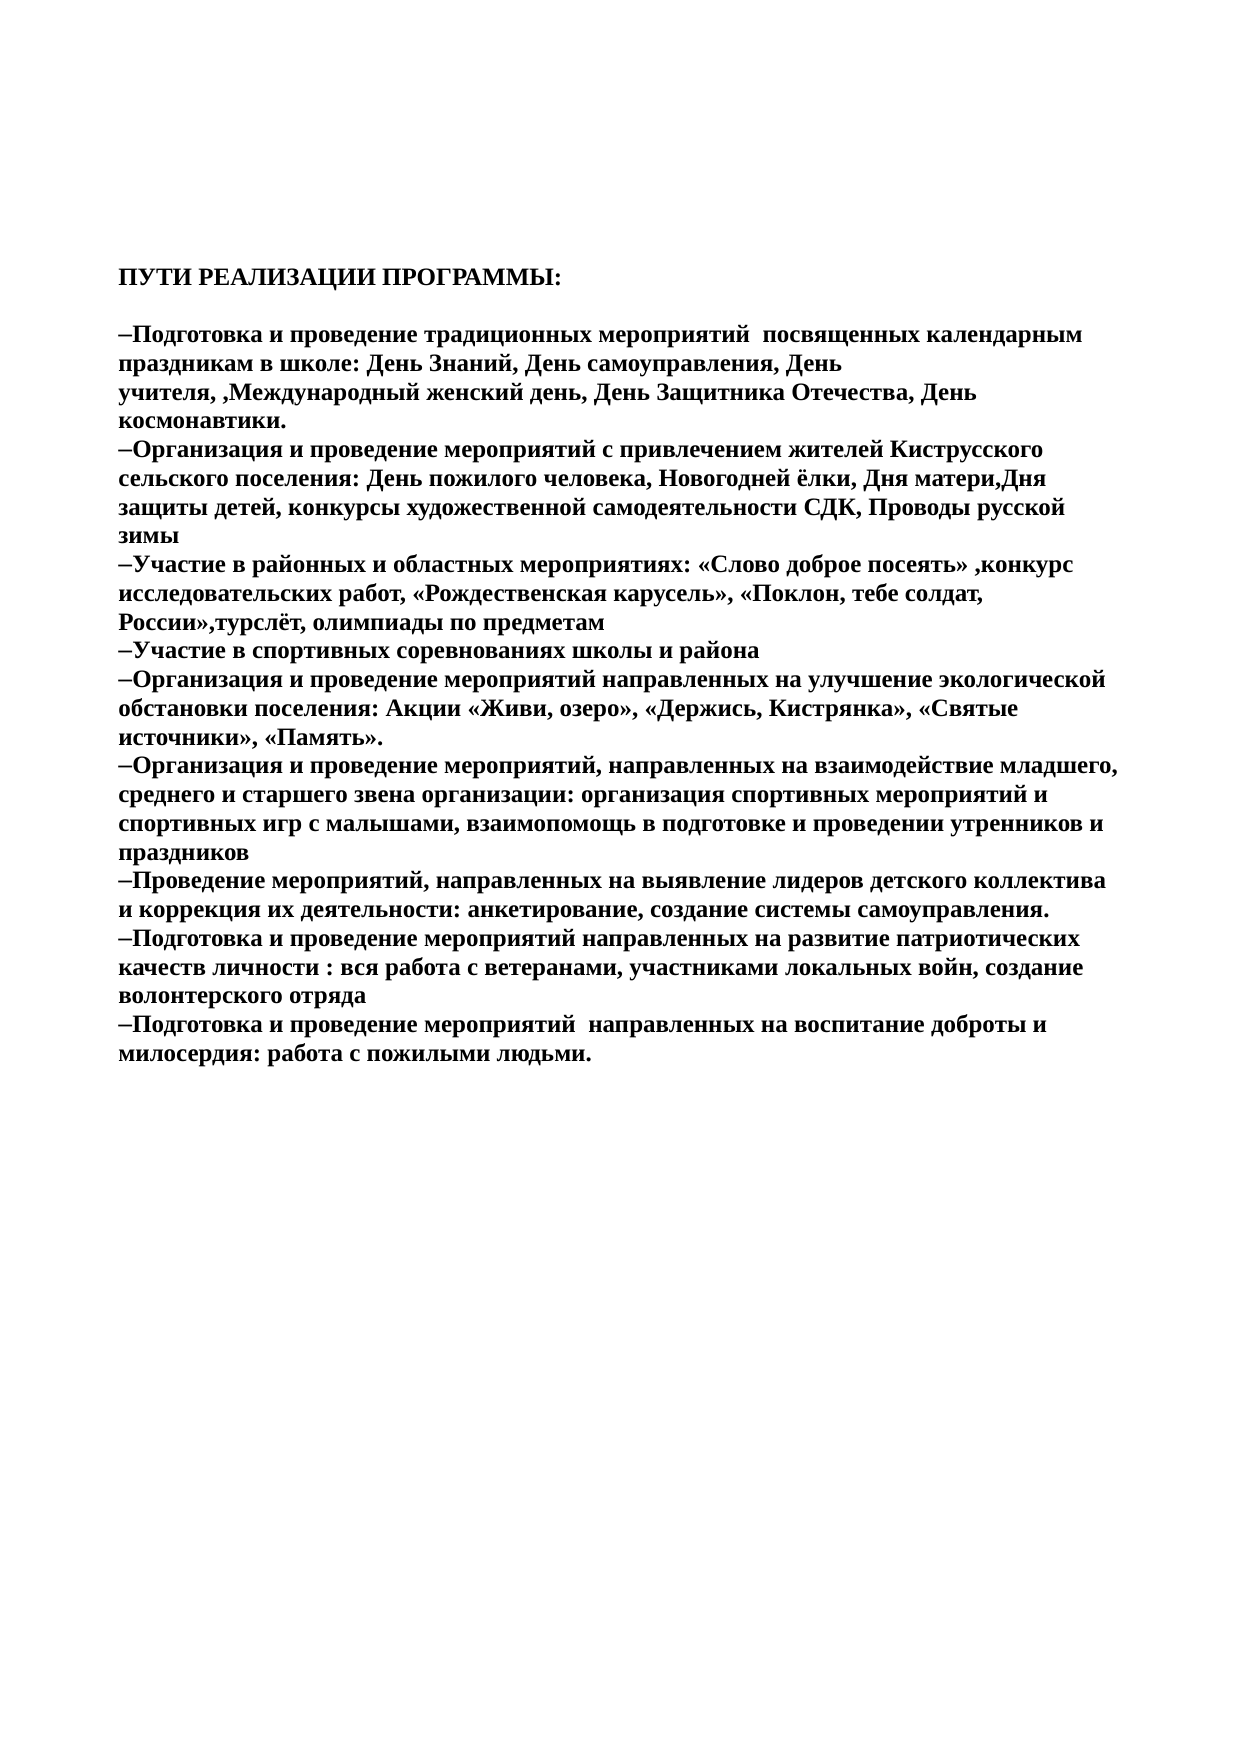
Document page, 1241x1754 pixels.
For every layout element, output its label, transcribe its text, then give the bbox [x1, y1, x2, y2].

list Подготовка и проведение мероприятий направленных на развитие патриотических качеств личности : вся работа с ветеранами, участниками локальных войн, создание волонтерского отряда [118, 923, 1122, 1009]
list Организация и проведение мероприятий с привлечением жителей Киструсского сельского поселения: День пожилого человека, Новогодней ёлки, Дня матери,Дня защиты детей, конкурсы художественной самодеятельности СДК, Проводы русской зимы [118, 434, 1122, 549]
text ПУТИ РЕАЛИЗАЦИИ ПРОГРАММЫ: [118, 262, 1122, 291]
list Организация и проведение мероприятий направленных на улучшение экологической обстановки поселения: Акции «Живи, озеро», «Держись, Кистрянка», «Святые источники», «Память». [118, 664, 1122, 751]
list Подготовка и проведение традиционных мероприятий посвященных календарным праздникам в школе: День Знаний, День самоуправления, День учителя, ,Международный женский день, День Защитника Отечества, День космонавтики. [118, 319, 1122, 434]
list Участие в спортивных соревнованиях школы и района [118, 636, 1122, 664]
list Подготовка и проведение мероприятий направленных на воспитание доброты и милосердия: работа с пожилыми людьми. [118, 1009, 1122, 1067]
list Проведение мероприятий, направленных на выявление лидеров детского коллектива и коррекция их деятельности: анкетирование, создание системы самоуправления. [118, 866, 1122, 923]
list Организация и проведение мероприятий, направленных на взаимодействие младшего, среднего и старшего звена организации: организация спортивных мероприятий и спортивных игр с малышами, взаимопомощь в подготовке и проведении утренников и праздников [118, 751, 1122, 866]
list Участие в районных и областных мероприятиях: «Слово доброе посеять» ,конкурс исследовательских работ, «Рождественская карусель», «Поклон, тебе солдат, России»,турслёт, олимпиады по предметам [118, 549, 1122, 636]
